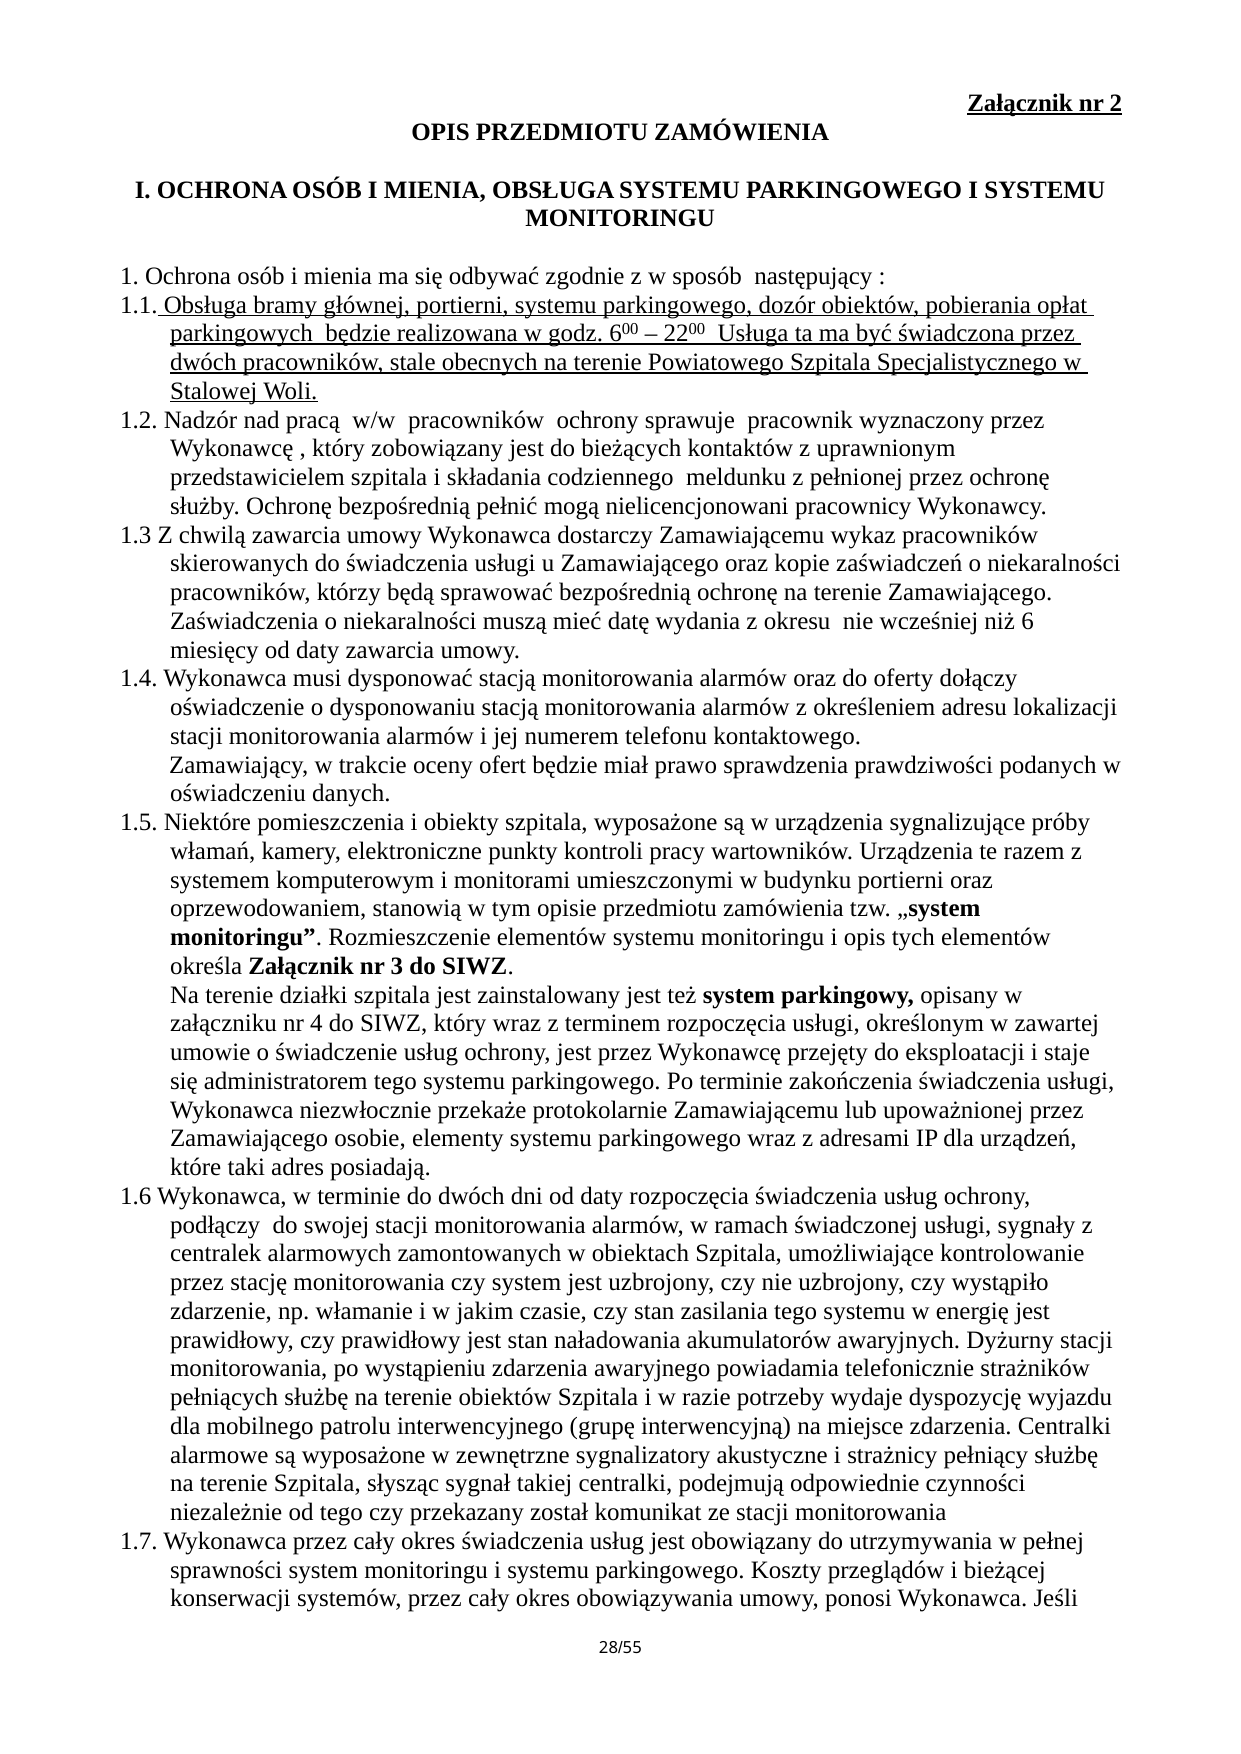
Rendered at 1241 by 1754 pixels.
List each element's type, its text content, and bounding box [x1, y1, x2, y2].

text 1.7. Wykonawca przez cały okres świadczenia usług jest obowiązany do utrzymywania w pełnej sprawności system monitoringu i systemu parkingowego. Koszty przeglądów i bieżącej konserwacji systemów, przez cały okres obowiązywania umowy, ponosi Wykonawca. Jeśli [120, 1526, 1122, 1612]
text 1.6 Wykonawca, w terminie do dwóch dni od daty rozpoczęcia świadczenia usług ochrony, podłączy do swojej stacji monitorowania alarmów, w ramach świadczonej usługi, sygnały z centralek alarmowych zamontowanych w obiektach Szpitala, umożliwiające kontrolowanie przez stację monitorowania czy system jest uzbrojony, czy nie uzbrojony, czy wystąpiło zdarzenie, np. włamanie i w jakim czasie, czy stan zasilania tego systemu w energię jest prawidłowy, czy prawidłowy jest stan naładowania akumulatorów awaryjnych. Dyżurny stacji monitorowania, po wystąpieniu zdarzenia awaryjnego powiadamia telefonicznie strażników pełniących służbę na terenie obiektów Szpitala i w razie potrzeby wydaje dyspozycję wyjazdu dla mobilnego patrolu interwencyjnego (grupę interwencyjną) na miejsce zdarzenia. Centralki alarmowe są wyposażone w zewnętrzne sygnalizatory akustyczne i strażnicy pełniący służbę na terenie Szpitala, słysząc sygnał takiej centralki, podejmują odpowiednie czynności niezależnie od tego czy przekazany został komunikat ze stacji monitorowania [120, 1181, 1122, 1526]
text 1.5. Niektóre pomieszczenia i obiekty szpitala, wyposażone są w urządzenia sygnalizujące próby włamań, kamery, elektroniczne punkty kontroli pracy wartowników. Urządzenia te razem z systemem komputerowym i monitorami umieszczonymi w budynku portierni oraz oprzewodowaniem, stanowią w tym opisie przedmiotu zamówienia tzw. „system monitoringu”. Rozmieszczenie elementów systemu monitoringu i opis tych elementów określa Załącznik nr 3 do SIWZ. [120, 807, 1122, 980]
text 1.4. Wykonawca musi dysponować stacją monitorowania alarmów oraz do oferty dołączy oświadczenie o dysponowaniu stacją monitorowania alarmów z określeniem adresu lokalizacji stacji monitorowania alarmów i jej numerem telefonu kontaktowego. [120, 663, 1122, 750]
text 1.1. Obsługa bramy głównej, portierni, systemu parkingowego, dozór obiektów, pobierania opłat parkingowych będzie realizowana w godz. 600 – 2200 Usługa ta ma być świadczona przez dwóch pracowników, stale obecnych na terenie Powiatowego Szpitala Specjalistycznego w Stalowej Woli. [120, 290, 1122, 405]
text Zamawiający, w trakcie oceny ofert będzie miał prawo sprawdzenia prawdziwości podanych w oświadczeniu danych. [169, 750, 1122, 807]
text OPIS PRZEDMIOTU ZAMÓWIENIA [118, 117, 1122, 146]
text 1.3 Z chwilą zawarcia umowy Wykonawca dostarczy Zamawiającemu wykaz pracowników skierowanych do świadczenia usługi u Zamawiającego oraz kopie zaświadczeń o niekaralności pracowników, którzy będą sprawować bezpośrednią ochronę na terenie Zamawiającego. Zaświadczenia o niekaralności muszą mieć datę wydania z okresu nie wcześniej niż 6 miesięcy od daty zawarcia umowy. [120, 520, 1122, 663]
text I. OCHRONA OSÓB I MIENIA, OBSŁUGA SYSTEMU PARKINGOWEGO I SYSTEMU MONITORINGU [118, 175, 1122, 232]
text Na terenie działki szpitala jest zainstalowany jest też system parkingowy, opisany w załączniku nr 4 do SIWZ, który wraz z terminem rozpoczęcia usługi, określonym w zawartej umowie o świadczenie usług ochrony, jest przez Wykonawcę przejęty do eksploatacji i staje się administratorem tego systemu parkingowego. Po terminie zakończenia świadczenia usługi, Wykonawca niezwłocznie przekaże protokolarnie Zamawiającemu lub upoważnionej przez Zamawiającego osobie, elementy systemu parkingowego wraz z adresami IP dla urządzeń, które taki adres posiadają. [120, 980, 1122, 1181]
text 1. Ochrona osób i mienia ma się odbywać zgodnie z w sposób następujący : [120, 261, 1122, 290]
text Załącznik nr 2 [118, 88, 1122, 117]
text 1.2. Nadzór nad pracą w/w pracowników ochrony sprawuje pracownik wyznaczony przez Wykonawcę , który zobowiązany jest do bieżących kontaktów z uprawnionym przedstawicielem szpitala i składania codziennego meldunku z pełnionej przez ochronę służby. Ochronę bezpośrednią pełnić mogą nielicencjonowani pracownicy Wykonawcy. [120, 405, 1122, 520]
